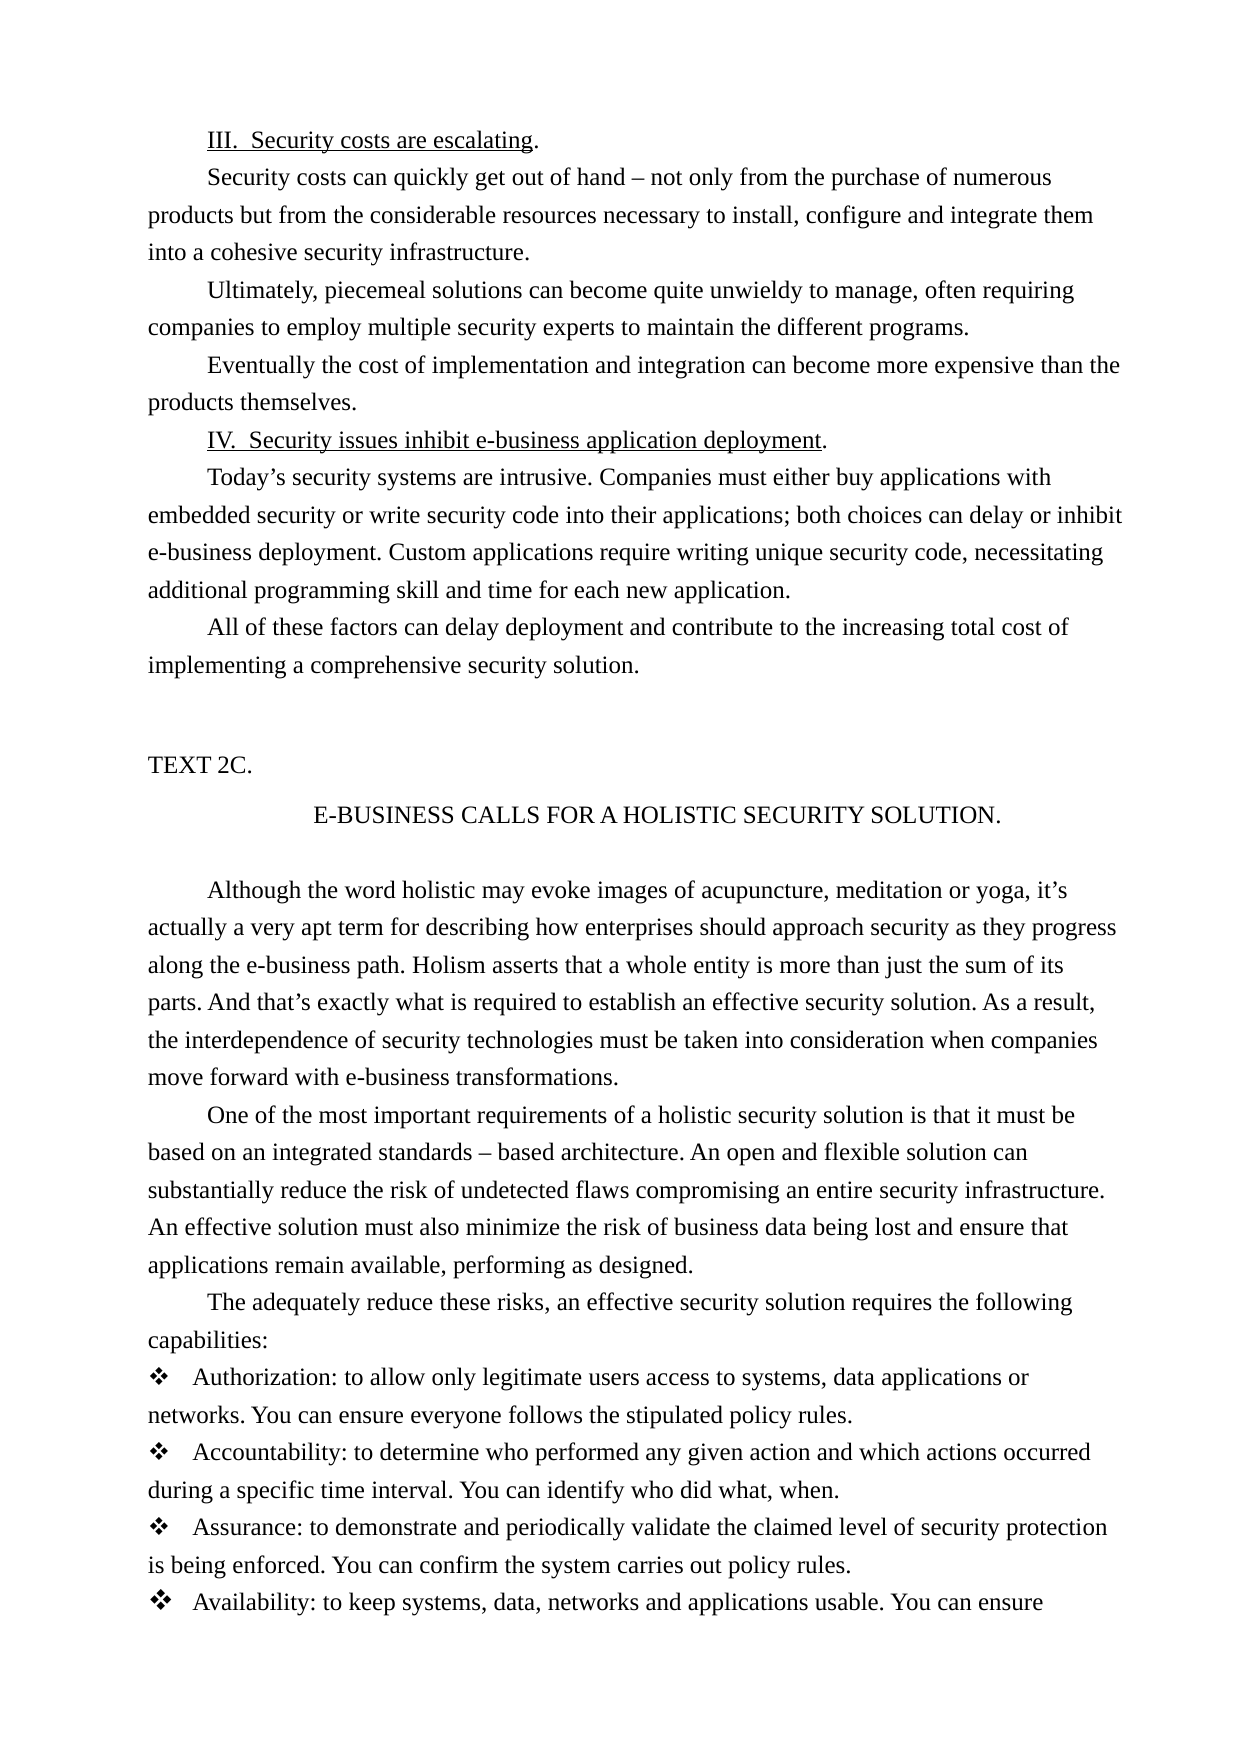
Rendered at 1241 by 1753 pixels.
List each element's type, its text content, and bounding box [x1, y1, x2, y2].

text E-BUSINESS CALLS FOR A HOLISTIC SECURITY SOLUTION. [148, 793, 1123, 831]
text Eventually the cost of implementation and integration can become more expensive than the products themselves. [148, 343, 1123, 418]
text All of these factors can delay deployment and contribute to the increasing total cost of implementing a comprehensive security solution. [148, 606, 1123, 681]
text Security costs can quickly get out of hand – not only from the purchase of numerous products but from the considerable resources necessary to install, configure and integrate them into a cohesive security infrastructure. [148, 156, 1123, 268]
text Today’s security systems are intrusive. Companies must either buy applications with embedded security or write security code into their applications; both choices can delay or inhibit e-business deployment. Custom applications require writing unique security code, necessitating additional programming skill and time for each new application. [148, 456, 1123, 606]
list Authorization: to allow only legitimate users access to systems, data applications or networks. You can ensure everyone follows the stipulated policy rules. [148, 1356, 1123, 1431]
text Ultimately, piecemeal solutions can become quite unwieldy to manage, often requiring companies to employ multiple security experts to maintain the different programs. [148, 268, 1123, 343]
subtitle TEXT 2C. [148, 743, 1123, 781]
list Assurance: to demonstrate and periodically validate the claimed level of security protection is being enforced. You can confirm the system carries out policy rules. [148, 1506, 1123, 1581]
text III. Security costs are escalating. [148, 118, 1123, 156]
text Although the word holistic may evoke images of acupuncture, meditation or yoga, it’s actually a very apt term for describing how enterprises should approach security as they progress along the e-business path. Holism asserts that a whole entity is more than just the sum of its parts. And that’s exactly what is required to establish an effective security solution. As a result, the interdependence of security technologies must be taken into consideration when companies move forward with e-business transformations. [148, 868, 1123, 1093]
text One of the most important requirements of a holistic security solution is that it must be based on an integrated standards – based architecture. An open and flexible solution can substantially reduce the risk of undetected flaws compromising an entire security infrastructure. An effective solution must also minimize the risk of business data being lost and ensure that applications remain available, performing as designed. [148, 1093, 1123, 1281]
list Availability: to keep systems, data, networks and applications usable. You can ensure [148, 1581, 1123, 1618]
text The adequately reduce these risks, an effective security solution requires the following capabilities: [148, 1281, 1123, 1356]
list Accountability: to determine who performed any given action and which actions occurred during a specific time interval. You can identify who did what, when. [148, 1431, 1123, 1506]
text IV. Security issues inhibit e-business application deployment. [148, 418, 1123, 456]
